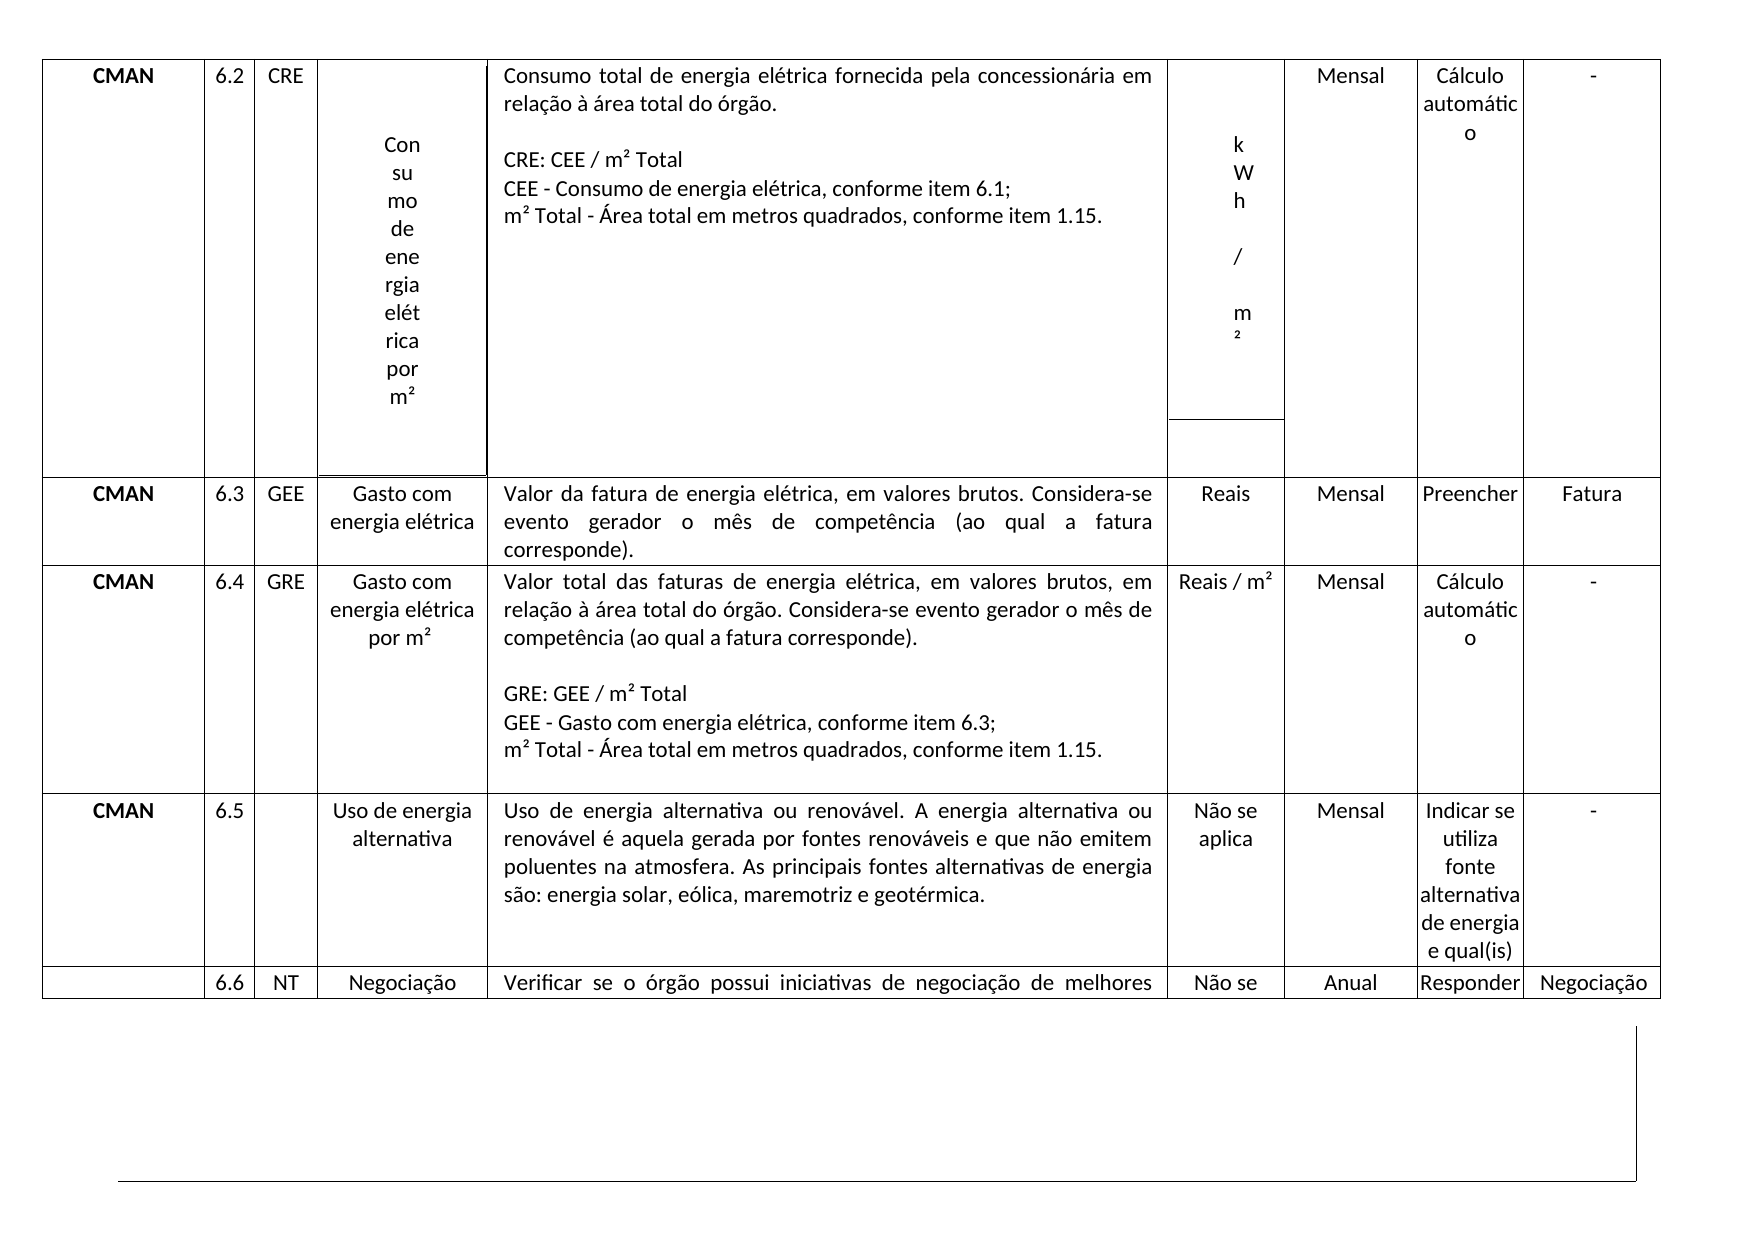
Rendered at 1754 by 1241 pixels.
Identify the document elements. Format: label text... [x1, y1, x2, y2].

table_cell CMAN [43, 794, 204, 966]
table_cell Gasto com energia elétrica por m² [318, 566, 487, 793]
table_cell CRE [255, 60, 317, 477]
table_cell Mensal [1285, 478, 1417, 565]
table_cell Cálculo automático [1418, 566, 1523, 793]
table_cell Valor da fatura de energia elétrica, em valores brutos. Considera-se evento gerador o mês de competência (ao qual a fatura corresponde). [488, 478, 1167, 565]
table_cell - [1524, 60, 1660, 477]
table_cell CMAN [43, 566, 204, 793]
table_cell 6.2 [205, 60, 254, 477]
table_cell Anual [1285, 967, 1417, 998]
table_cell CMAN [43, 478, 204, 565]
table_cell Mensal [1285, 794, 1417, 966]
table_cell CMAN [43, 60, 204, 477]
table_cell Uso de energia alternativa ou renovável. A energia alternativa ou renovável é aquela gerada por fontes renováveis e que não emitem poluentes na atmosfera. As principais fontes alternativas de energia são: energia solar, eólica, maremotriz e geotérmica. [488, 794, 1167, 966]
table_cell Gasto com energia elétrica [318, 478, 487, 565]
table_cell - [1524, 794, 1660, 966]
table_cell Consumo de energia elétrica por m² [318, 60, 487, 477]
table_cell Indicar se utiliza fonte alternativa de energia e qual(is) [1418, 794, 1523, 966]
table_cell Valor total das faturas de energia elétrica, em valores brutos, em relação à área total do órgão. Considera-se evento gerador o mês de competência (ao qual a fatura corresponde). GRE: GEE / m² Total GEE - Gasto com energia elétrica, conforme item 6.3; m² Total - Área total em metros quadrados, conforme item 1.15. [488, 566, 1167, 793]
table_cell 6.4 [205, 566, 254, 793]
table_cell NT [255, 967, 317, 998]
table_cell - [1524, 566, 1660, 793]
table_cell Não se aplica [1168, 794, 1284, 966]
table_cell Mensal [1285, 60, 1417, 477]
table_cell 6.3 [205, 478, 254, 565]
table_cell 6.5 [205, 794, 254, 966]
table_cell kWh / m² [1168, 60, 1284, 477]
table_cell 6.6 [205, 967, 254, 998]
table_cell Responder [1418, 967, 1523, 998]
table_cell Não se [1168, 967, 1284, 998]
table_cell Cálculo automático [1418, 60, 1523, 477]
table_cell Reais [1168, 478, 1284, 565]
table_cell Uso de energia alternativa [318, 794, 487, 966]
table_cell Reais / m² [1168, 566, 1284, 793]
table_cell GRE [255, 566, 317, 793]
table_cell GEE [255, 478, 317, 565]
table_cell Negociação [318, 967, 487, 998]
table_cell [255, 794, 317, 966]
table_cell Mensal [1285, 566, 1417, 793]
table_cell Negociação [1524, 967, 1660, 998]
table_cell Preencher [1418, 478, 1523, 565]
table_cell Verificar se o órgão possui iniciativas de negociação de melhores [488, 967, 1167, 998]
table_cell [43, 967, 204, 998]
table_cell Consumo total de energia elétrica fornecida pela concessionária em relação à área total do órgão. CRE: CEE / m² Total CEE - Consumo de energia elétrica, conforme item 6.1; m² Total - Área total em metros quadrados, conforme item 1.15. [488, 60, 1167, 477]
table_cell Fatura [1524, 478, 1660, 565]
